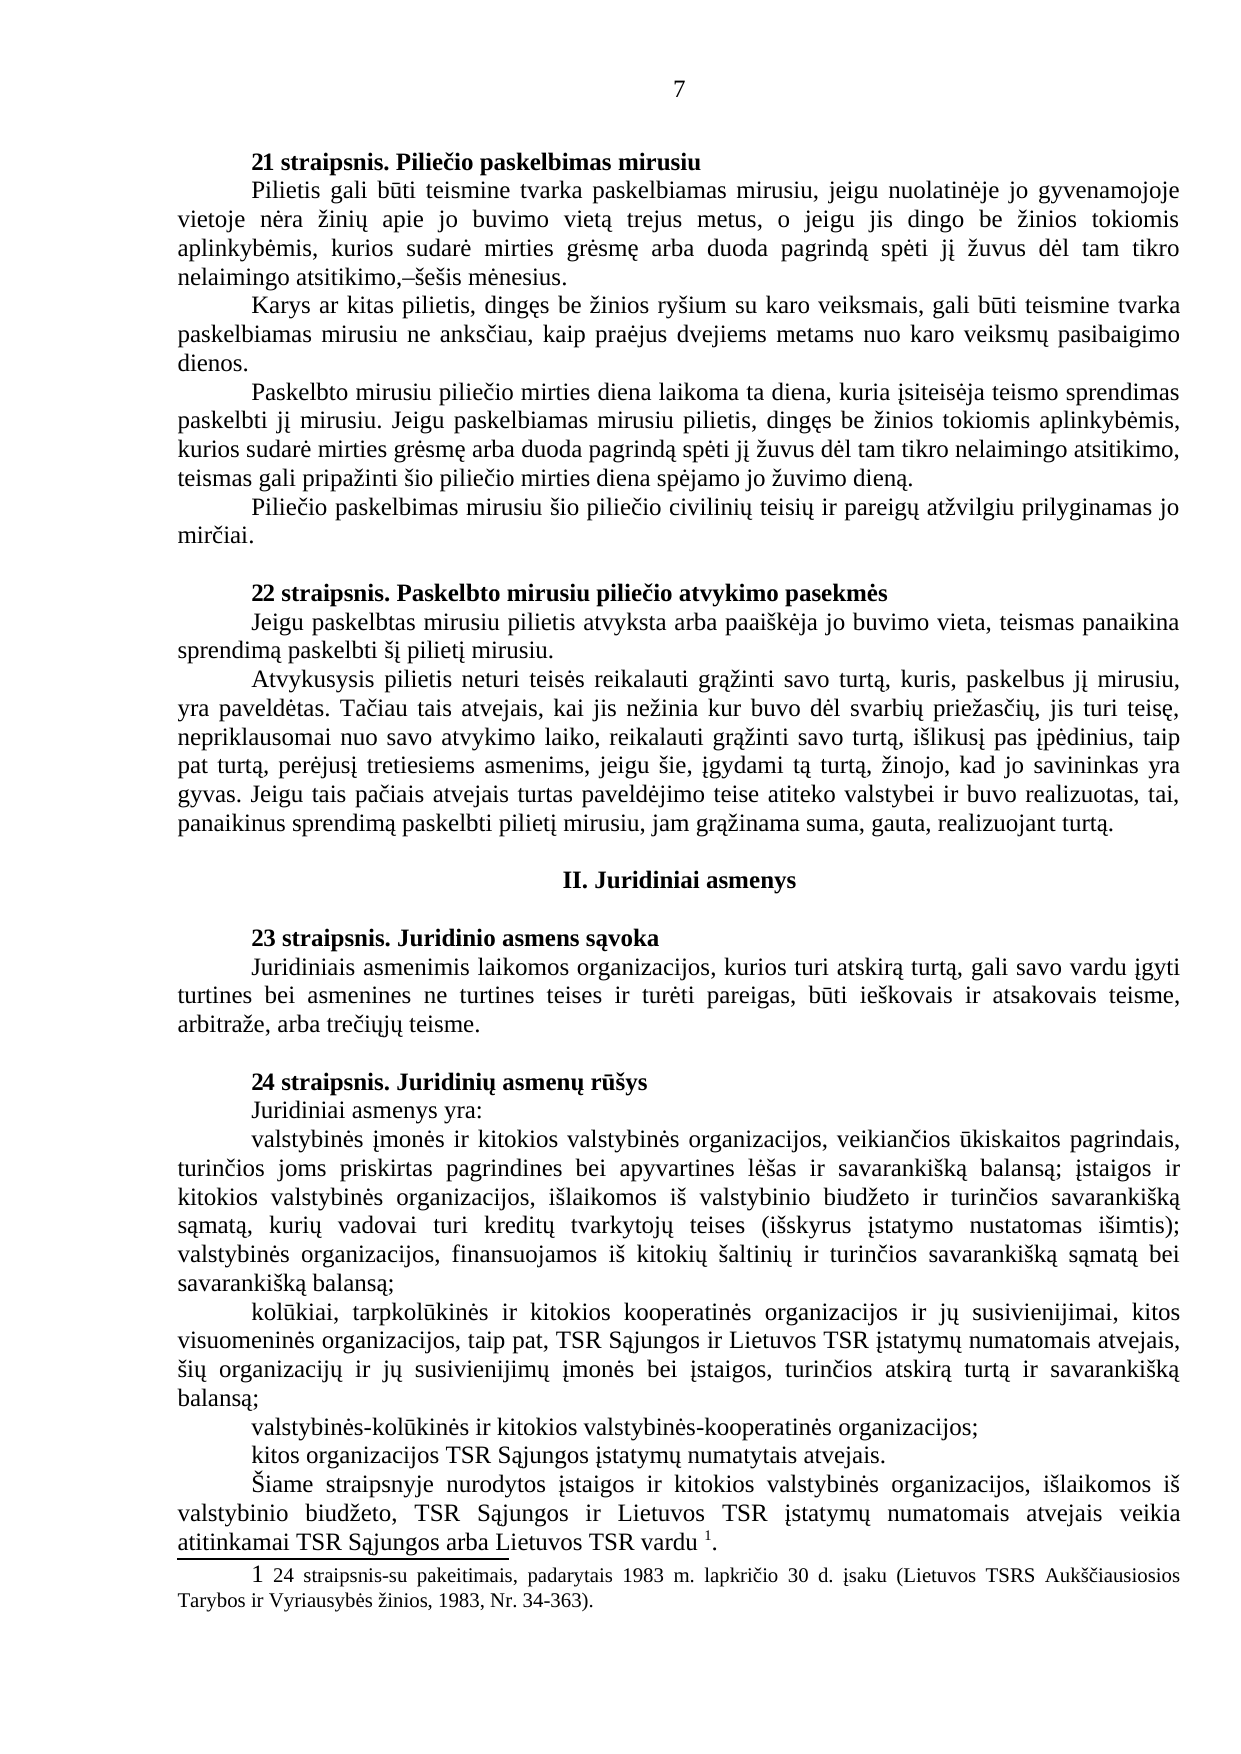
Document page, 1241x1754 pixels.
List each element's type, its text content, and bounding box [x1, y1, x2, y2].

text Paskelbto mirusiu piliečio mirties diena laikoma ta diena, kuria įsiteisėja teismo sprendimas paskelbti jį mirusiu. Jeigu paskelbiamas mirusiu pilietis, dingęs be žinios tokiomis aplinkybėmis, kurios sudarė mirties grėsmę arba duoda pagrindą spėti jį žuvus dėl tam tikro nelaimingo atsitikimo, teismas gali pripažinti šio piliečio mirties diena spėjamo jo žuvimo dieną. [177, 377, 1181, 492]
text Atvykusysis pilietis neturi teisės reikalauti grąžinti savo turtą, kuris, paskelbus jį mirusiu, yra paveldėtas. Tačiau tais atvejais, kai jis nežinia kur buvo dėl svarbių priežasčių, jis turi teisę, nepriklausomai nuo savo atvykimo laiko, reikalauti grąžinti savo turtą, išlikusį pas įpėdinius, taip pat turtą, perėjusį tretiesiems asmenims, jeigu šie, įgydami tą turtą, žinojo, kad jo savininkas yra gyvas. Jeigu tais pačiais atvejais turtas paveldėjimo teise atiteko valstybei ir buvo realizuotas, tai, panaikinus sprendimą paskelbti pilietį mirusiu, jam grąžinama suma, gauta, realizuojant turtą. [177, 664, 1181, 837]
text Pilietis gali būti teismine tvarka paskelbiamas mirusiu, jeigu nuolatinėje jo gyvenamojoje vietoje nėra žinių apie jo buvimo vietą trejus metus, o jeigu jis dingo be žinios tokiomis aplinkybėmis, kurios sudarė mirties grėsmę arba duoda pagrindą spėti jį žuvus dėl tam tikro nelaimingo atsitikimo,–šešis mėnesius. [177, 176, 1181, 291]
text kitos organizacijos TSR Sąjungos įstatymų numatytais atvejais. [177, 1441, 1181, 1469]
text 23 straipsnis. Juridinio asmens sąvoka [177, 923, 1181, 952]
text Juridiniais asmenimis laikomos organizacijos, kurios turi atskirą turtą, gali savo vardu įgyti turtines bei asmenines ne turtines teises ir turėti pareigas, būti ieškovais ir atsakovais teisme, arbitraže, arba trečiųjų teisme. [177, 952, 1181, 1038]
text valstybinės įmonės ir kitokios valstybinės organizacijos, veikiančios ūkiskaitos pagrindais, turinčios joms priskirtas pagrindines bei apyvartines lėšas ir savarankišką balansą; įstaigos ir kitokios valstybinės organizacijos, išlaikomos iš valstybinio biudžeto ir turinčios savarankišką sąmatą, kurių vadovai turi kreditų tvarkytojų teises (išskyrus įstatymo nustatomas išimtis); valstybinės organizacijos, finansuojamos iš kitokių šaltinių ir turinčios savarankišką sąmatą bei savarankišką balansą; [177, 1124, 1181, 1297]
text Juridiniai asmenys yra: [177, 1096, 1181, 1124]
text II. Juridiniai asmenys [177, 866, 1181, 894]
text 24 straipsnis. Juridinių asmenų rūšys [177, 1067, 1181, 1096]
text kolūkiai, tarpkolūkinės ir kitokios kooperatinės organizacijos ir jų susivienijimai, kitos visuomeninės organizacijos, taip pat, TSR Sąjungos ir Lietuvos TSR įstatymų numatomais atvejais, šių organizacijų ir jų susivienijimų įmonės bei įstaigos, turinčios atskirą turtą ir savarankišką balansą; [177, 1297, 1181, 1412]
text Šiame straipsnyje nurodytos įstaigos ir kitokios valstybinės organizacijos, išlaikomos iš valstybinio biudžeto, TSR Sąjungos ir Lietuvos TSR įstatymų numatomais atvejais veikia atitinkamai TSR Sąjungos arba Lietuvos TSR vardu . [177, 1469, 1181, 1556]
text Jeigu paskelbtas mirusiu pilietis atvyksta arba paaiškėja jo buvimo vieta, teismas panaikina sprendimą paskelbti šį pilietį mirusiu. [177, 607, 1181, 664]
text valstybinės-kolūkinės ir kitokios valstybinės-kooperatinės organizacijos; [177, 1412, 1181, 1441]
text 22 straipsnis. Paskelbto mirusiu piliečio atvykimo pasekmės [177, 578, 1181, 607]
text Karys ar kitas pilietis, dingęs be žinios ryšium su karo veiksmais, gali būti teismine tvarka paskelbiamas mirusiu ne anksčiau, kaip praėjus dvejiems metams nuo karo veiksmų pasibaigimo dienos. [177, 291, 1181, 377]
text 21 straipsnis. Piliečio paskelbimas mirusiu [177, 147, 1181, 176]
text 24 straipsnis-su pakeitimais, padarytais 1983 m. lapkričio 30 d. įsaku (Lietuvos TSRS Aukščiausiosios Tarybos ir Vyriausybės žinios, 1983, Nr. 34-363). [177, 1559, 1181, 1612]
text Piliečio paskelbimas mirusiu šio piliečio civilinių teisių ir pareigų atžvilgiu prilyginamas jo mirčiai. [177, 492, 1181, 549]
